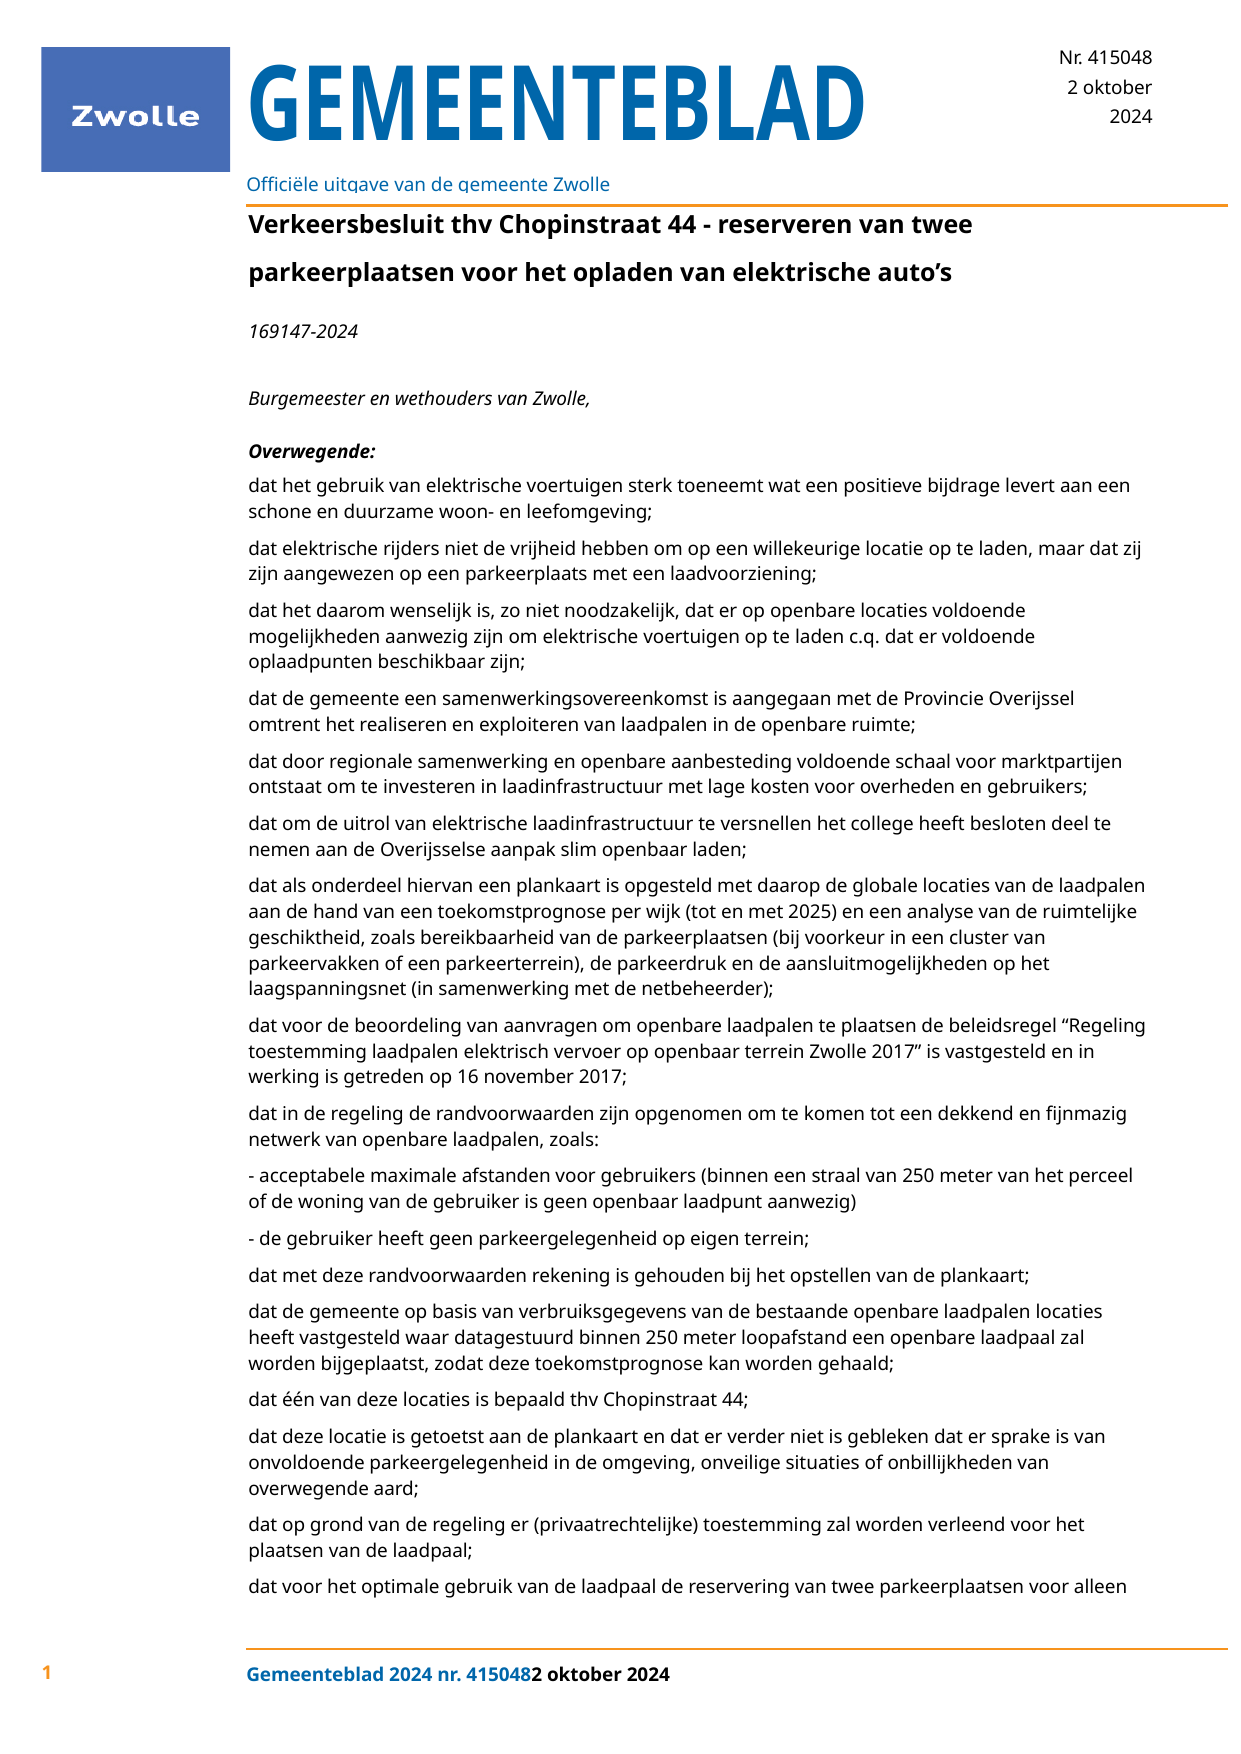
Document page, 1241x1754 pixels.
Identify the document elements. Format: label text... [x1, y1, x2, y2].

text Burgemeester en wethouders van Zwolle, [248, 386, 1152, 411]
text - acceptabele maximale afstanden voor gebruikers (binnen een straal van 250 meter van het perceel of de woning van de gebruiker is geen openbaar laadpunt aanwezig) [248, 1163, 1152, 1214]
text dat om de uitrol van elektrische laadinfrastructuur te versnellen het college heeft besloten deel te nemen aan de Overijsselse aanpak slim openbaar laden; [248, 810, 1152, 862]
text Verkeersbesluit thv Chopinstraat 44 - reserveren van twee parkeerplaatsen voor het opladen van elektrische auto’s [248, 207, 1152, 288]
text Overwegende: [248, 438, 1152, 464]
text dat het gebruik van elektrische voertuigen sterk toeneemt wat een positieve bijdrage levert aan een schone en duurzame woon- en leefomgeving; [248, 472, 1152, 524]
text dat de gemeente op basis van verbruiksgegevens van de bestaande openbare laadpalen locaties heeft vastgesteld waar datagestuurd binnen 250 meter loopafstand een openbare laadpaal zal worden bijgeplaatst, zodat deze toekomstprognose kan worden gehaald; [248, 1298, 1152, 1376]
text dat op grond van de regeling er (privaatrechtelijke) toestemming zal worden verleend voor het plaatsen van de laadpaal; [248, 1511, 1152, 1563]
text dat elektrische rijders niet de vrijheid hebben om op een willekeurige locatie op te laden, maar dat zij zijn aangewezen op een parkeerplaats met een laadvoorziening; [248, 535, 1152, 586]
text dat met deze randvoorwaarden rekening is gehouden bij het opstellen van de plankaart; [248, 1262, 1152, 1287]
text dat voor het optimale gebruik van de laadpaal de reservering van twee parkeerplaatsen voor alleen [248, 1574, 1152, 1599]
text dat als onderdeel hiervan een plankaart is opgesteld met daarop de globale locaties van de laadpalen aan de hand van een toekomstprognose per wijk (tot en met 2025) en een analyse van de ruimtelijke geschiktheid, zoals bereikbaarheid van de parkeerplaatsen (bij voorkeur in een cluster van parkeervakken of een parkeerterrein), de parkeerdruk en de aansluitmogelijkheden op het laagspanningsnet (in samenwerking met de netbeheerder); [248, 873, 1152, 1001]
text 169147-2024 [248, 318, 1152, 344]
text dat door regionale samenwerking en openbare aanbesteding voldoende schaal voor marktpartijen ontstaat om te investeren in laadinfrastructuur met lage kosten voor overheden en gebruikers; [248, 748, 1152, 799]
text dat in de regeling de randvoorwaarden zijn opgenomen om te komen tot een dekkend en fijnmazig netwerk van openbare laadpalen, zoals: [248, 1100, 1152, 1152]
text dat het daarom wenselijk is, zo niet noodzakelijk, dat er op openbare locaties voldoende mogelijkheden aanwezig zijn om elektrische voertuigen op te laden c.q. dat er voldoende oplaadpunten beschikbaar zijn; [248, 597, 1152, 674]
picture [41, 47, 231, 172]
text - de gebruiker heeft geen parkeergelegenheid op eigen terrein; [248, 1225, 1152, 1251]
text dat één van deze locaties is bepaald thv Chopinstraat 44; [248, 1387, 1152, 1412]
text dat deze locatie is getoetst aan de plankaart en dat er verder niet is gebleken dat er sprake is van onvoldoende parkeergelegenheid in de omgeving, onveilige situaties of onbillijkheden van overwegende aard; [248, 1423, 1152, 1500]
text dat voor de beoordeling van aanvragen om openbare laadpalen te plaatsen de beleidsregel “Regeling toestemming laadpalen elektrisch vervoer op openbaar terrein Zwolle 2017” is vastgesteld en in werking is getreden op 16 november 2017; [248, 1012, 1152, 1089]
text dat de gemeente een samenwerkingsovereenkomst is aangegaan met de Provincie Overijssel omtrent het realiseren en exploiteren van laadpalen in de openbare ruimte; [248, 685, 1152, 737]
